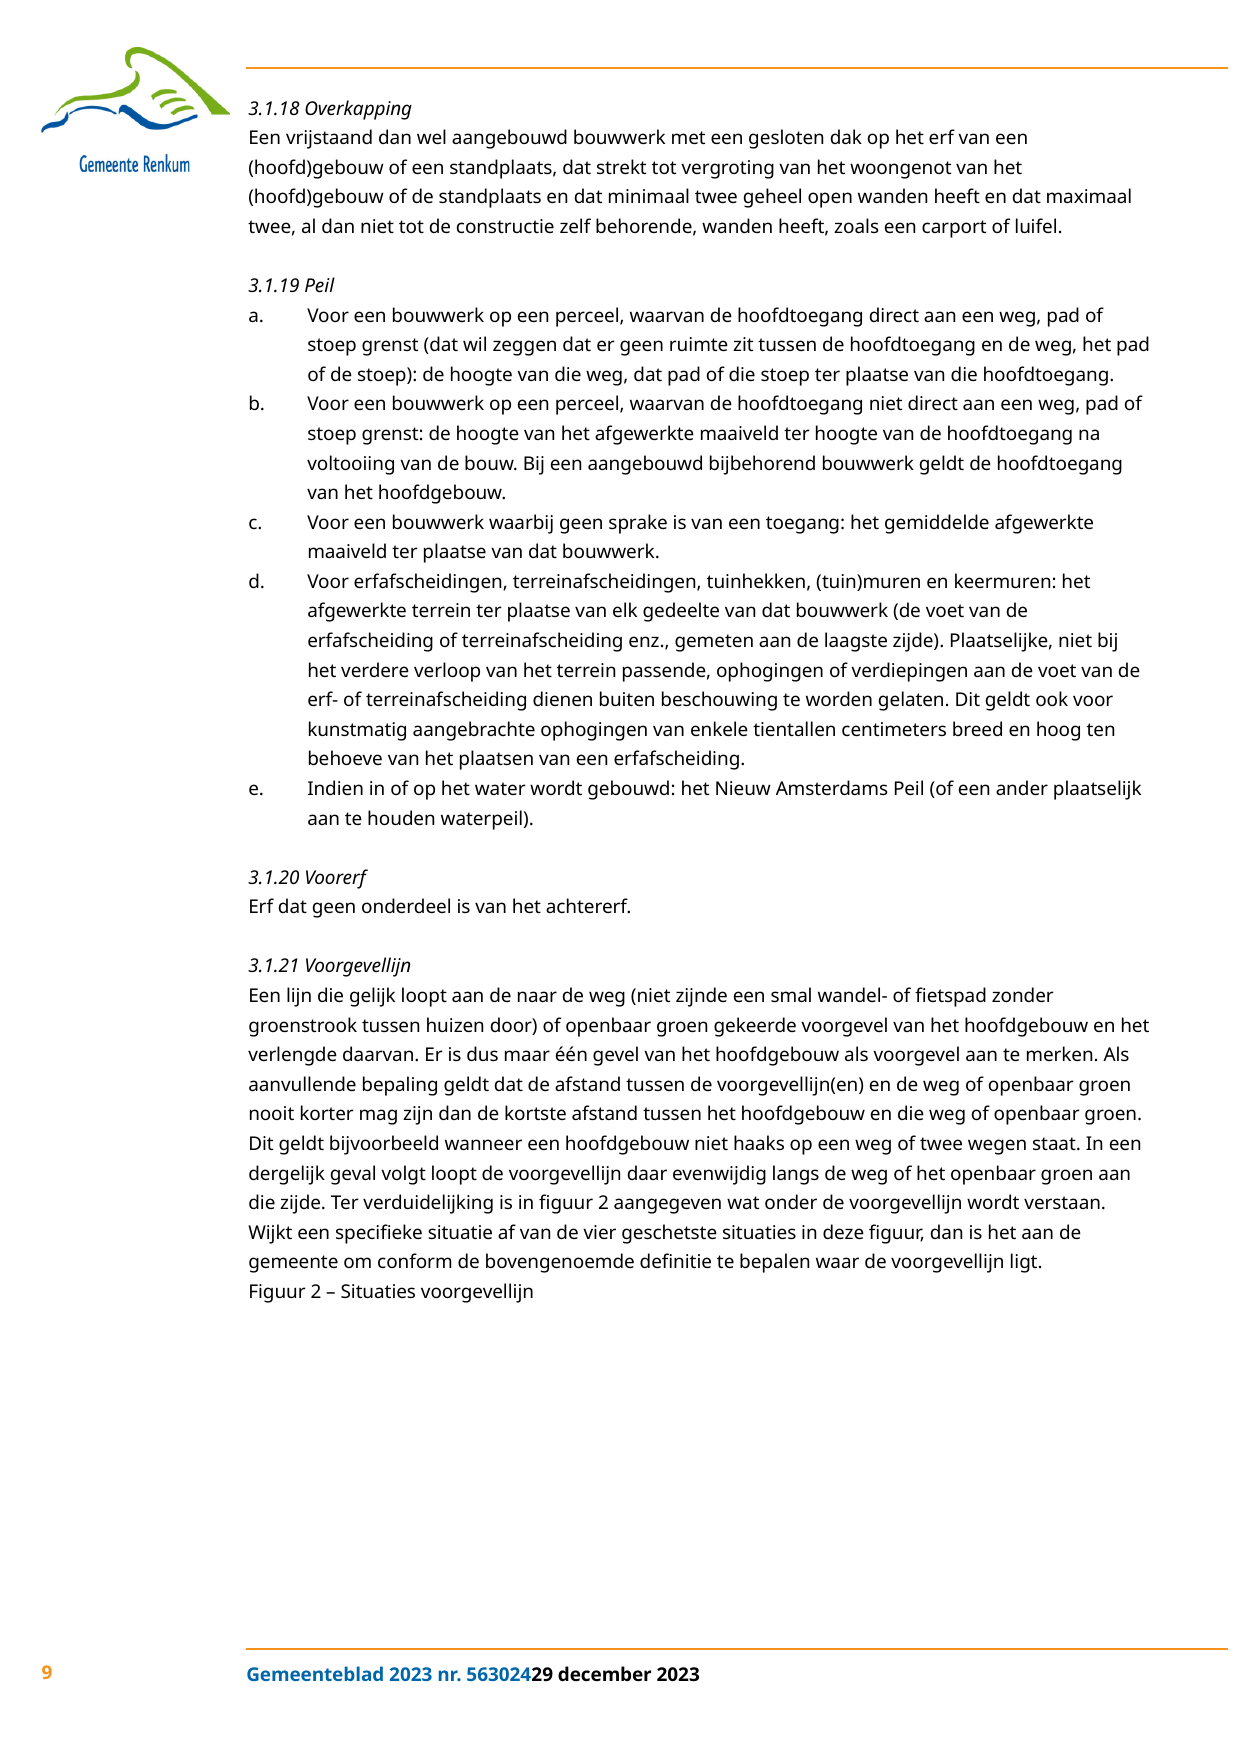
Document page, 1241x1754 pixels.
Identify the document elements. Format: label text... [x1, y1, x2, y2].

text Een lijn die gelijk loopt aan de naar de weg (niet zijnde een smal wandel- of fietspad zonder groenstrook tussen huizen door) of openbaar groen gekeerde voorgevel van het hoofdgebouw en het verlengde daarvan. Er is dus maar één gevel van het hoofdgebouw als voorgevel aan te merken. Als aanvullende bepaling geldt dat de afstand tussen de voorgevellijn(en) en de weg of openbaar groen nooit korter mag zijn dan de kortste afstand tussen het hoofdgebouw en die weg of openbaar groen. Dit geldt bijvoorbeeld wanneer een hoofdgebouw niet haaks op een weg of twee wegen staat. In een dergelijk geval volgt loopt de voorgevellijn daar evenwijdig langs de weg of het openbaar groen aan die zijde. Ter verduidelijking is in figuur 2 aangegeven wat onder de voorgevellijn wordt verstaan. Wijkt een specifieke situatie af van de vier geschetste situaties in deze figuur, dan is het aan de gemeente om conform de bovengenoemde definitie te bepalen waar de voorgevellijn ligt. [248, 982, 1152, 1274]
text 3.1.20 Voorerf [248, 864, 1152, 890]
text 3.1.19 Peil [248, 272, 1152, 298]
text Figuur 2 – Situaties voorgevellijn [248, 1278, 1152, 1304]
list Indien in of op het water wordt gebouwd: het Nieuw Amsterdams Peil (of een ander plaatselijk aan te houden waterpeil). [248, 775, 1152, 831]
text Erf dat geen onderdeel is van het achtererf. [248, 893, 1152, 919]
text 3.1.18 Overkapping [248, 95, 1152, 121]
text Een vrijstaand dan wel aangebouwd bouwwerk met een gesloten dak op het erf van een (hoofd)gebouw of een standplaats, dat strekt tot vergroting van het woongenot van het (hoofd)gebouw of de standplaats en dat minimaal twee geheel open wanden heeft en dat maximaal twee, al dan niet tot de constructie zelf behorende, wanden heeft, zoals een carport of luifel. [248, 124, 1152, 239]
text 3.1.21 Voorgevellijn [248, 953, 1152, 978]
list Voor een bouwwerk waarbij geen sprake is van een toegang: het gemiddelde afgewerkte maaiveld ter plaatse van dat bouwwerk. [248, 509, 1152, 564]
list Voor een bouwwerk op een perceel, waarvan de hoofdtoegang direct aan een weg, pad of stoep grenst (dat wil zeggen dat er geen ruimte zit tussen de hoofdtoegang en de weg, het pad of de stoep): de hoogte van die weg, dat pad of die stoep ter plaatse van die hoofdtoegang. [248, 302, 1152, 387]
list Voor een bouwwerk op een perceel, waarvan de hoofdtoegang niet direct aan een weg, pad of stoep grenst: de hoogte van het afgewerkte maaiveld ter hoogte van de hoofdtoegang na voltooiing van de bouw. Bij een aangebouwd bijbehorend bouwwerk geldt de hoofdtoegang van het hoofdgebouw. [248, 391, 1152, 505]
picture [41, 47, 231, 172]
list Voor erfafscheidingen, terreinafscheidingen, tuinhekken, (tuin)muren en keermuren: het afgewerkte terrein ter plaatse van elk gedeelte van dat bouwwerk (de voet van de erfafscheiding of terreinafscheiding enz., gemeten aan de laagste zijde). Plaatselijke, niet bij het verdere verloop van het terrein passende, ophogingen of verdiepingen aan de voet van de erf- of terreinafscheiding dienen buiten beschouwing te worden gelaten. Dit geldt ook voor kunstmatig aangebrachte ophogingen van enkele tientallen centimeters breed en hoog ten behoeve van het plaatsen van een erfafscheiding. [248, 568, 1152, 771]
